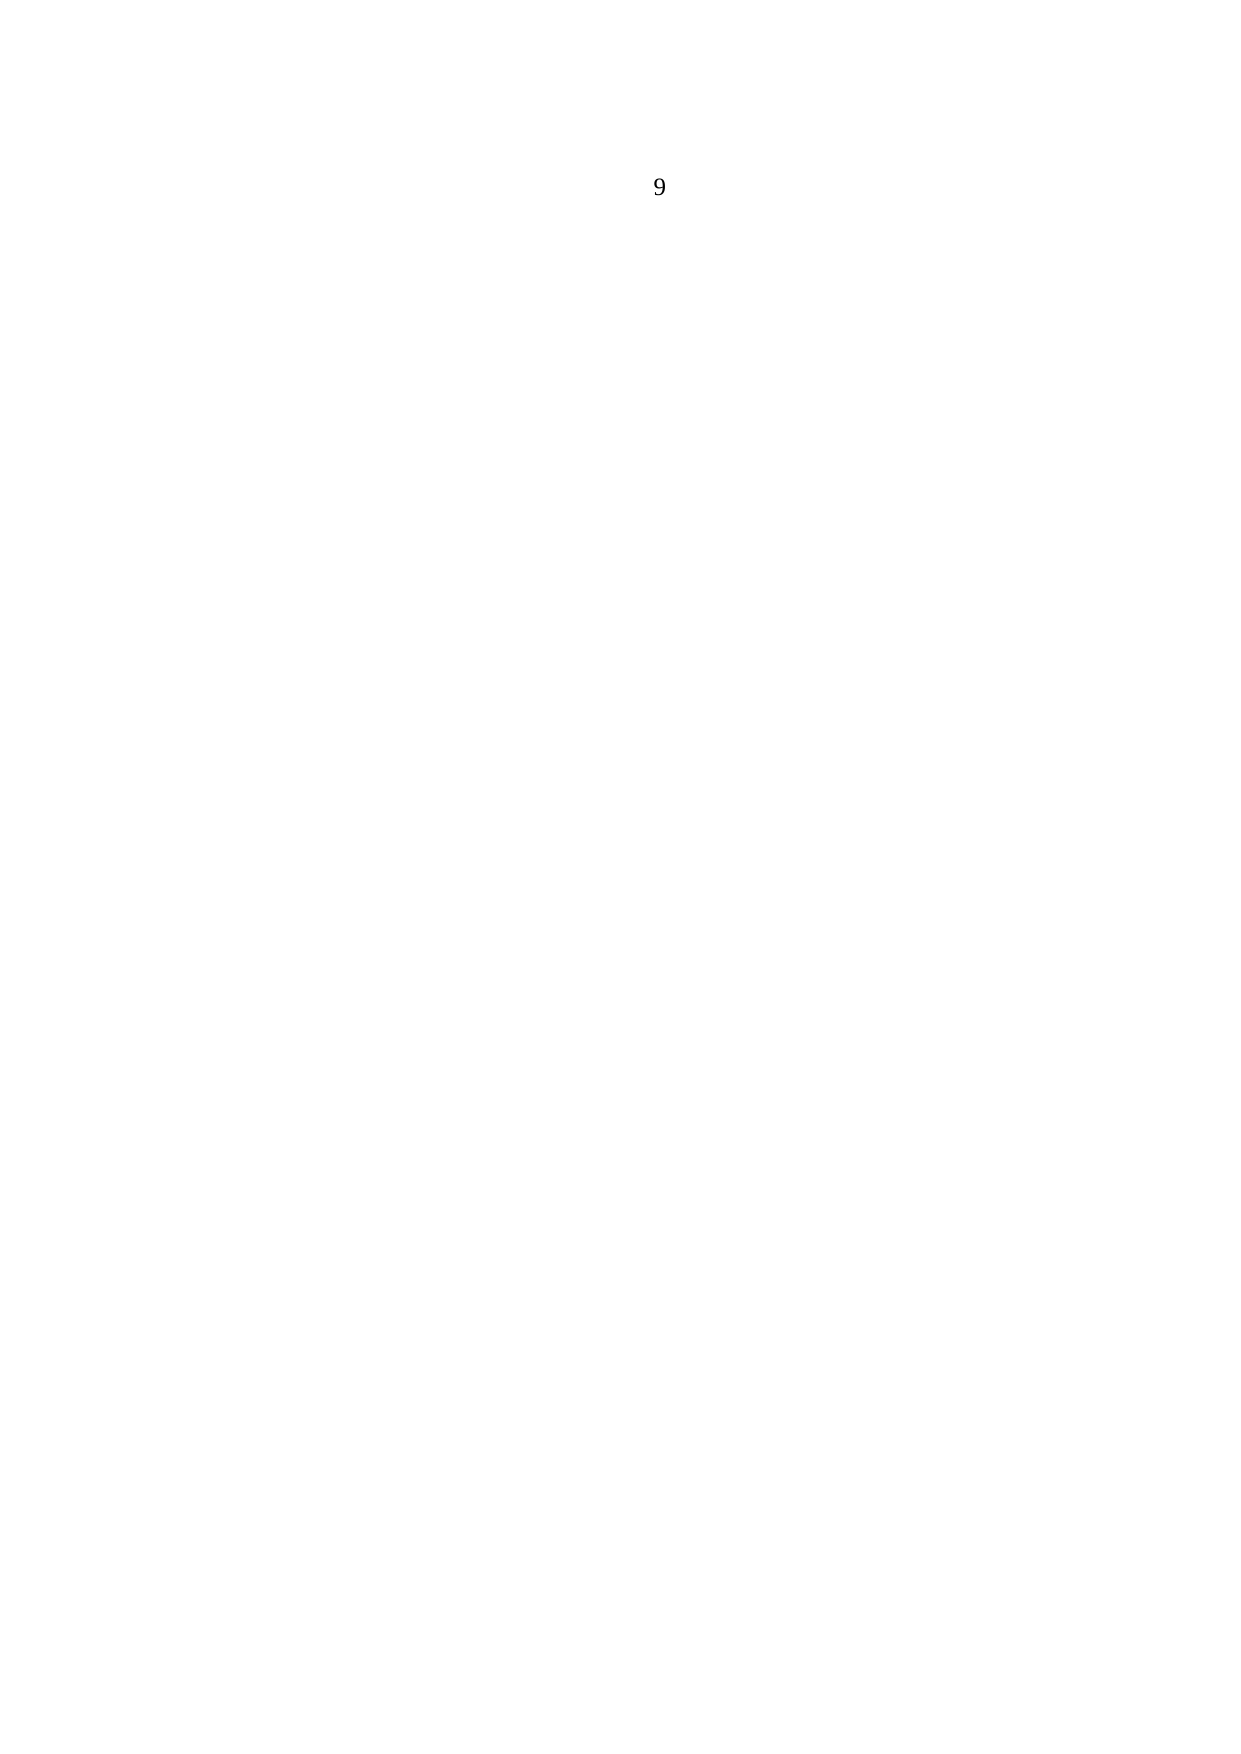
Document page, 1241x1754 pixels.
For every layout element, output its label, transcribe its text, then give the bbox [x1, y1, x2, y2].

text 9 [653, 173, 678, 201]
